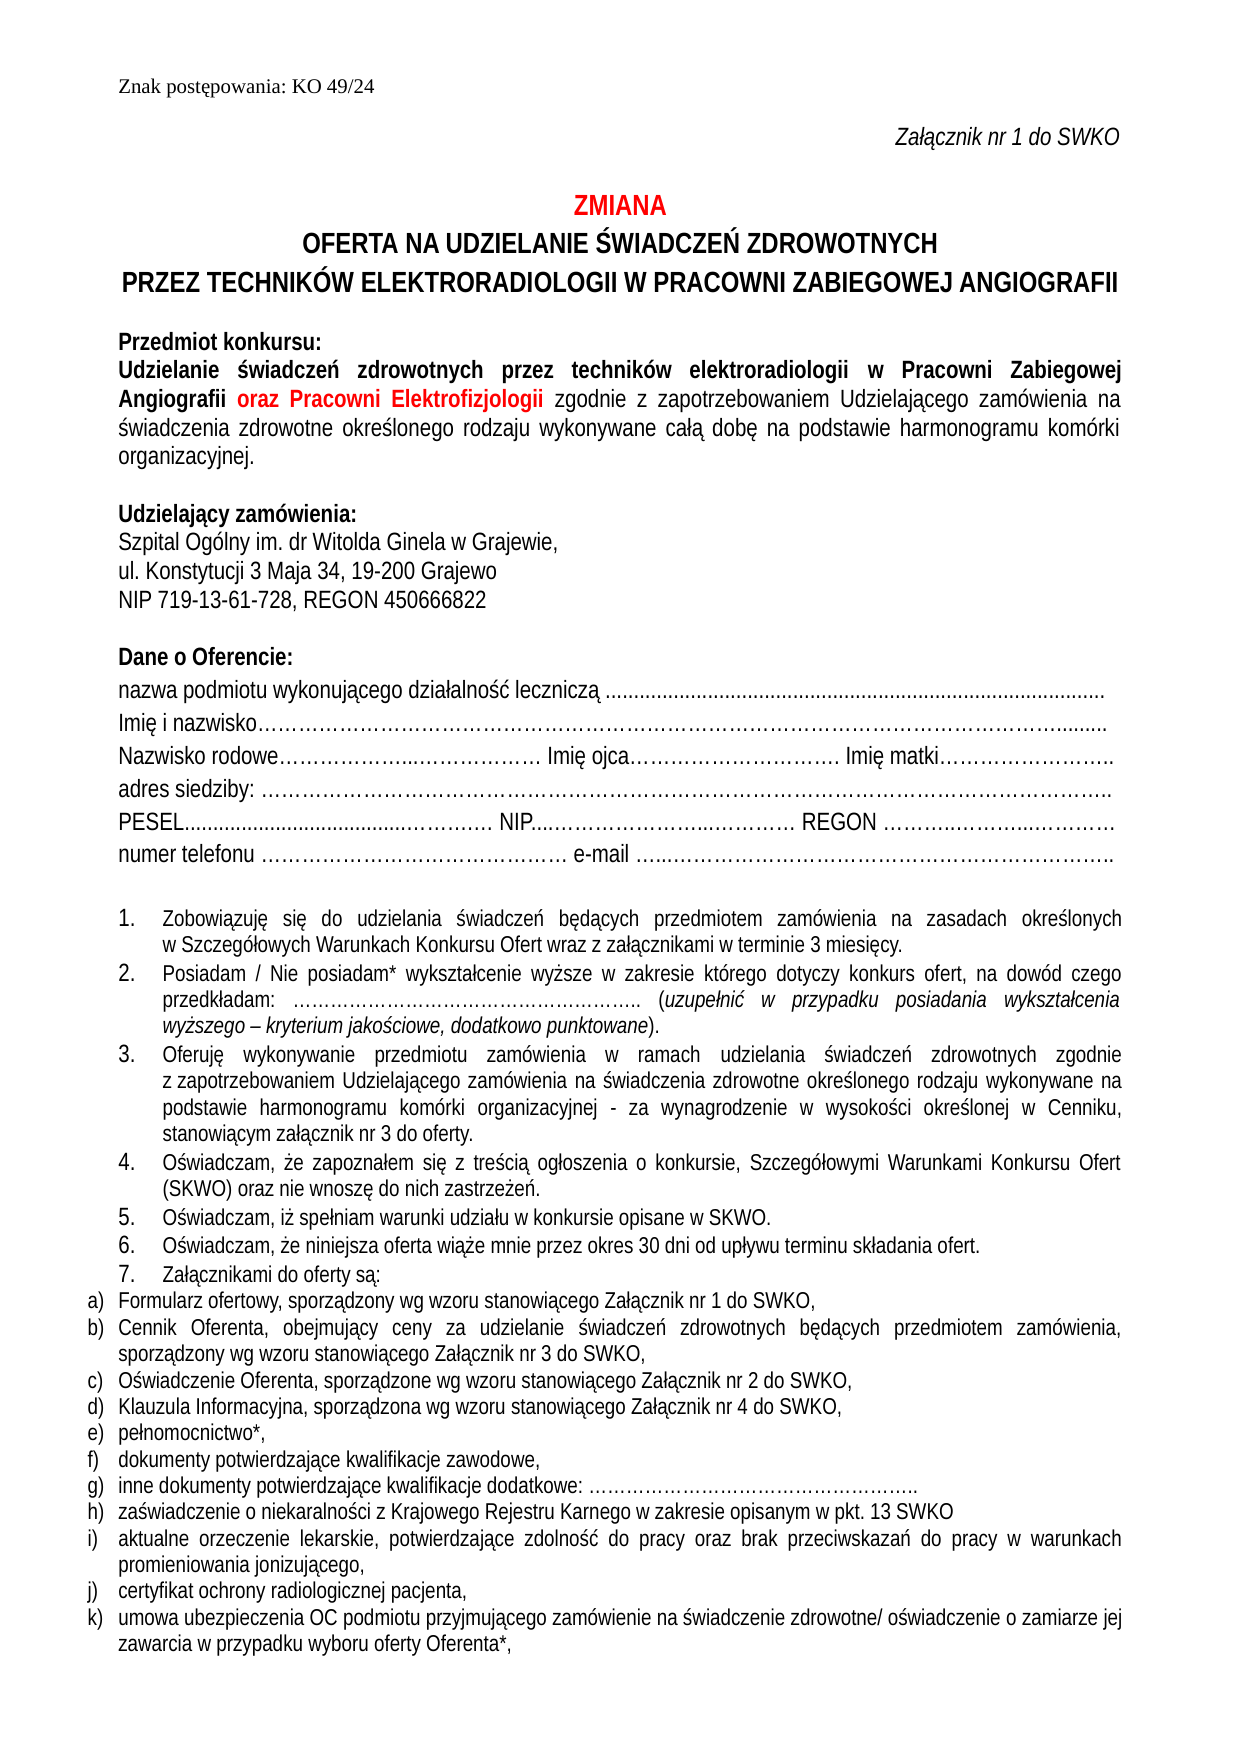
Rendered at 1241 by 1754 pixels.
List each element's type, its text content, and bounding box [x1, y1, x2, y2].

list zaświadczenie o niekaralności z Krajowego Rejestru Karnego w zakresie opisanym w pkt. 13 SWKO [87, 1498, 1122, 1525]
list Oświadczam, że niniejsza oferta wiąże mnie przez okres 30 dni od upływu terminu składania ofert. [118, 1230, 1122, 1259]
text nazwa podmiotu wykonującego działalność leczniczą ........................................................................................ [118, 675, 1122, 703]
list certyfikat ochrony radiologicznej pacjenta, [87, 1577, 1122, 1604]
list Oświadczenie Oferenta, sporządzone wg wzoru stanowiącego Załącznik nr 2 do SWKO, [87, 1367, 1122, 1393]
list Posiadam / Nie posiadam* wykształcenie wyższe w zakresie którego dotyczy konkurs ofert, na dowód czego przedkładam: ……………………………………………….. (uzupełnić w przypadku posiadania wykształcenia wyższego – kryterium jakościowe, dodatkowo punktowane). [118, 957, 1122, 1039]
text Udzielający zamówienia: [118, 499, 1122, 527]
text Szpital Ogólny im. dr Witolda Ginela w Grajewie, [118, 527, 1122, 556]
text Załącznik nr 1 do SWKO [118, 122, 1122, 151]
text PRZEZ TECHNIKÓW ELEKTRORADIOLOGII W PRACOWNI ZABIEGOWEJ ANGIOGRAFII [118, 265, 1122, 298]
list pełnomocnictwo*, [87, 1419, 1122, 1446]
list inne dokumenty potwierdzające kwalifikacje dodatkowe: …………………………………………….. [87, 1472, 1122, 1498]
list Zobowiązuję się do udzielania świadczeń będących przedmiotem zamówienia na zasadach określonych w Szczegółowych Warunkach Konkursu Ofert wraz z załącznikami w terminie 3 miesięcy. [118, 902, 1122, 957]
text Imię i nazwisko………………………………………………………………………………………………………......... [118, 708, 1122, 736]
text PESEL.......................................……….… NIP....…………………...………… REGON ………..………...………… [118, 806, 1122, 835]
list Oferuję wykonywanie przedmiotu zamówienia w ramach udzielania świadczeń zdrowotnych zgodnie z zapotrzebowaniem Udzielającego zamówienia na świadczenia zdrowotne określonego rodzaju wykonywane na podstawie harmonogramu komórki organizacyjnej - za wynagrodzenie w wysokości określonej w Cenniku, stanowiącym załącznik nr 3 do oferty. [118, 1039, 1122, 1147]
list Klauzula Informacyjna, sporządzona wg wzoru stanowiącego Załącznik nr 4 do SWKO, [87, 1393, 1122, 1419]
list aktualne orzeczenie lekarskie, potwierdzające zdolność do pracy oraz brak przeciwskazań do pracy w warunkach promieniowania jonizującego, [87, 1525, 1122, 1577]
text Nazwisko rodowe………………...……………… Imię ojca…………………………. Imię matki…………………….. [118, 741, 1122, 769]
text Dane o Oferencie: [118, 642, 1122, 671]
list Oświadczam, że zapoznałem się z treścią ogłoszenia o konkursie, Szczegółowymi Warunkami Konkursu Ofert (SKWO) oraz nie wnoszę do nich zastrzeżeń. [118, 1147, 1122, 1202]
text NIP 719-13-61-728, REGON 450666822 [118, 584, 1122, 613]
text ul. Konstytucji 3 Maja 34, 19-200 Grajewo [118, 556, 1122, 584]
list Załącznikami do oferty są: [118, 1259, 1122, 1287]
list Formularz ofertowy, sporządzony wg wzoru stanowiącego Załącznik nr 1 do SWKO, [87, 1287, 1122, 1314]
list dokumenty potwierdzające kwalifikacje zawodowe, [87, 1446, 1122, 1472]
text ZMIANA [118, 188, 1122, 221]
list umowa ubezpieczenia OC podmiotu przyjmującego zamówienie na świadczenie zdrowotne/ oświadczenie o zamiarze jej zawarcia w przypadku wyboru oferty Oferenta*, [87, 1604, 1122, 1656]
list Oświadczam, iż spełniam warunki udziału w konkursie opisane w SKWO. [118, 1202, 1122, 1230]
subtitle Przedmiot konkursu: [118, 327, 1122, 355]
text adres siedziby: …………………………………………………………………………………………………………….. [118, 773, 1122, 802]
text Udzielanie świadczeń zdrowotnych przez techników elektroradiologii w Pracowni Zabiegowej Angiografii oraz Pracowni Elektrofizjologii zgodnie z zapotrzebowaniem Udzielającego zamówienia na świadczenia zdrowotne określonego rodzaju wykonywane całą dobę na podstawie harmonogramu komórki organizacyjnej. [118, 355, 1122, 470]
text numer telefonu ……………………………………… e-mail …...……………………………………………………….. [118, 839, 1122, 868]
list Cennik Oferenta, obejmujący ceny za udzielanie świadczeń zdrowotnych będących przedmiotem zamówienia, sporządzony wg wzoru stanowiącego Załącznik nr 3 do SWKO, [87, 1314, 1122, 1367]
text OFERTA NA UDZIELANIE ŚWIADCZEŃ ZDROWOTNYCH [118, 226, 1122, 260]
